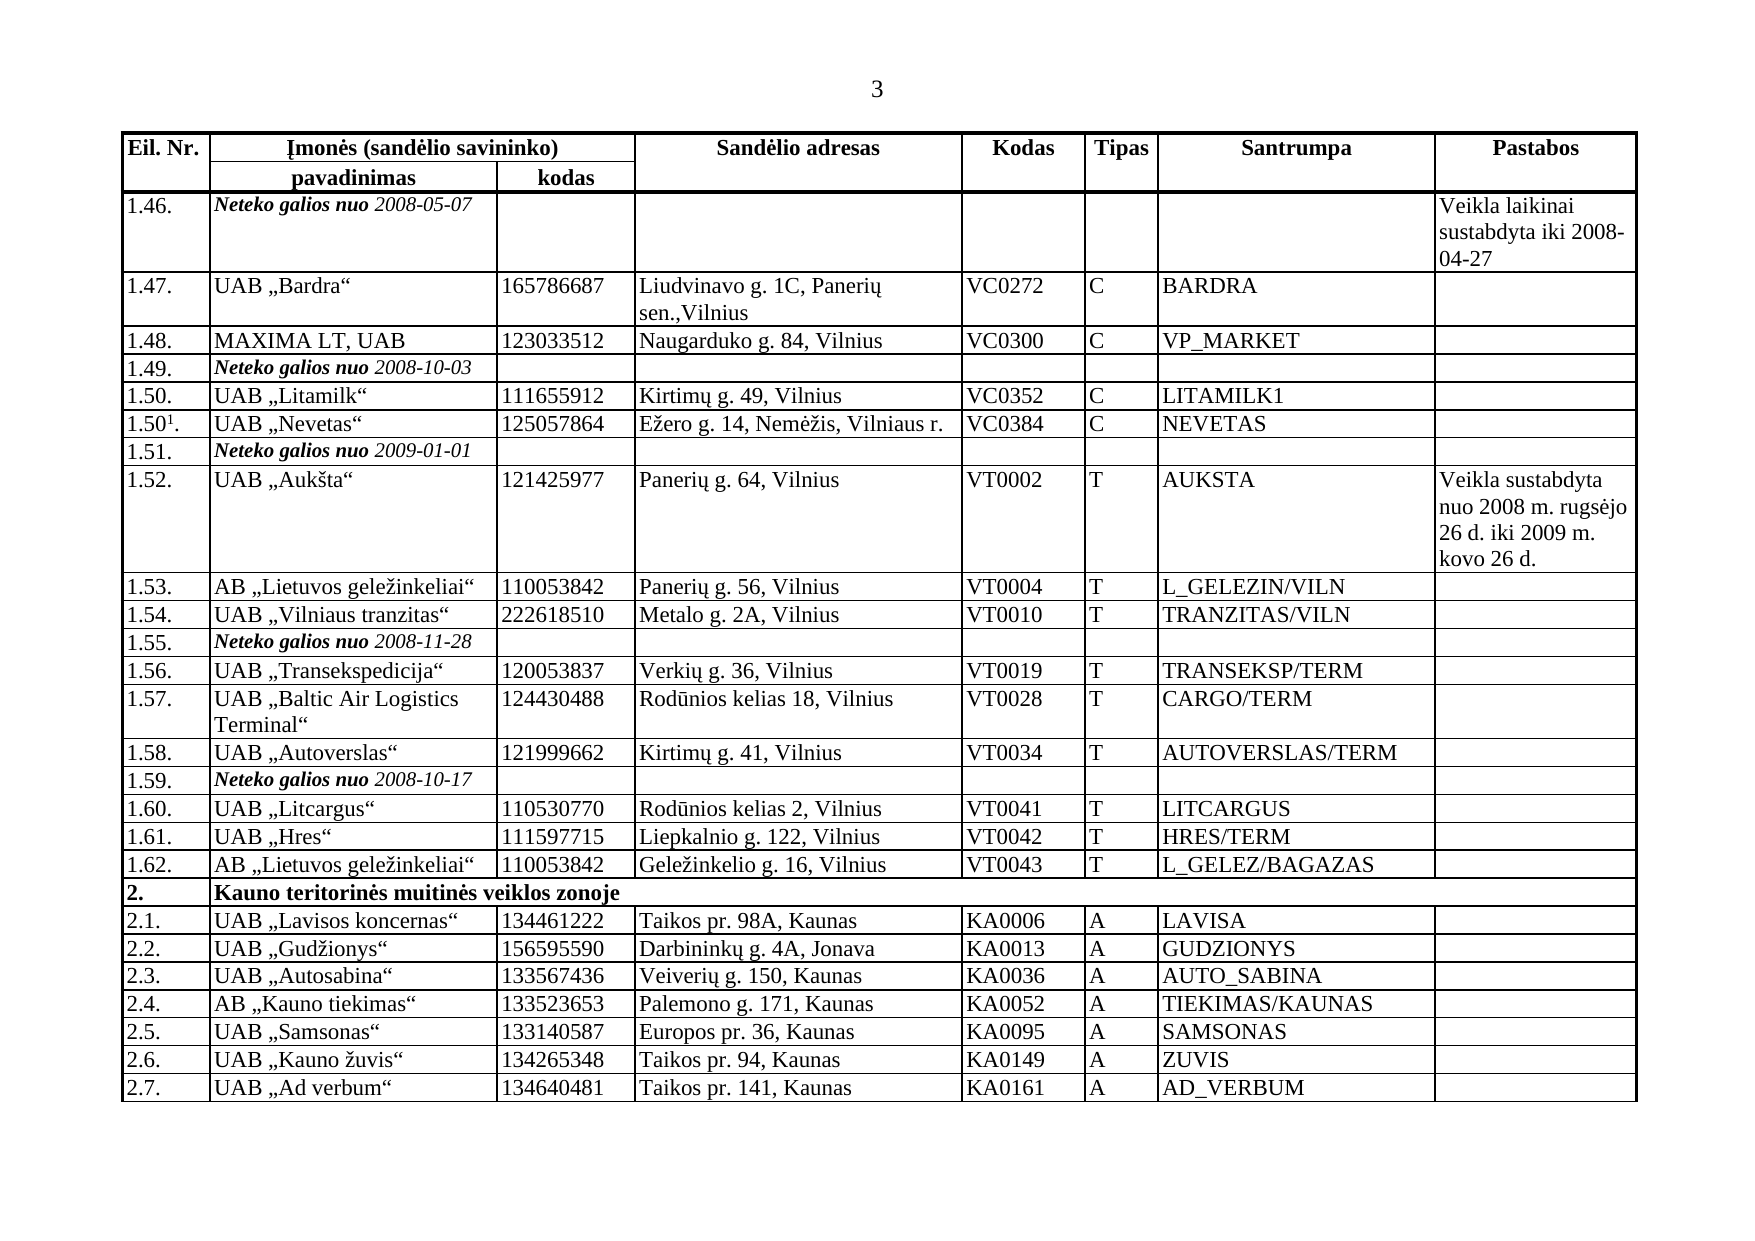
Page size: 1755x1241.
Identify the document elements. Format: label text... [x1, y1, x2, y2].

table_cell [1086, 355, 1157, 381]
table_cell [1436, 907, 1635, 933]
table_cell 133140587 [498, 1018, 634, 1045]
table_cell kodas [498, 162, 634, 190]
table_header Santrumpa [1159, 135, 1434, 190]
table_cell T [1086, 823, 1157, 849]
table_cell AB „Kauno tiekimas“ [211, 991, 496, 1017]
table_cell Naugarduko g. 84, Vilnius [636, 327, 961, 353]
table_cell [636, 194, 961, 271]
table_cell UAB „Autoverslas“ [211, 739, 496, 766]
table_cell 111655912 [498, 383, 634, 409]
table_cell 110053842 [498, 573, 634, 600]
table_cell A [1086, 1018, 1157, 1045]
table_cell T [1086, 739, 1157, 766]
table_cell Neteko galios nuo 2008-05-07 [211, 194, 496, 271]
table_cell 2.6. [124, 1046, 209, 1073]
table_cell TRANZITAS/VILN [1159, 601, 1434, 628]
table_header Kodas [963, 135, 1084, 190]
table_cell 1.58. [124, 739, 209, 766]
table_cell Neteko galios nuo 2008-10-17 [211, 767, 496, 793]
table_cell Darbininkų g. 4A, Jonava [636, 935, 961, 961]
table_cell VC0384 [963, 411, 1084, 437]
table_cell VC0272 [963, 273, 1084, 325]
table_cell [1436, 963, 1635, 989]
table_cell [1086, 194, 1157, 271]
table_cell CARGO/TERM [1159, 685, 1434, 738]
table_cell [1436, 767, 1635, 793]
table_cell [1436, 327, 1635, 353]
table_cell 1.53. [124, 573, 209, 600]
table_cell C [1086, 383, 1157, 409]
table_cell Palemono g. 171, Kaunas [636, 991, 961, 1017]
table_cell VP_MARKET [1159, 327, 1434, 353]
table_cell Neteko galios nuo 2008-11-28 [211, 629, 496, 656]
table_cell UAB „Lavisos koncernas“ [211, 907, 496, 933]
table_cell VT0043 [963, 851, 1084, 877]
table_cell [498, 438, 634, 465]
table_cell [498, 194, 634, 271]
table_cell MAXIMA LT, UAB [211, 327, 496, 353]
table_cell [1159, 629, 1434, 656]
table_cell NEVETAS [1159, 411, 1434, 437]
table_cell A [1086, 991, 1157, 1017]
table_cell [1436, 1046, 1635, 1073]
table_cell VT0004 [963, 573, 1084, 600]
table_cell C [1086, 273, 1157, 325]
table_cell 1.50. [124, 383, 209, 409]
table_cell 2. [124, 879, 209, 905]
table_cell [963, 194, 1084, 271]
table_cell [1436, 383, 1635, 409]
table_cell Veikla sustabdyta nuo 2008 m. rugsėjo 26 d. iki 2009 m. kovo 26 d. [1436, 466, 1635, 572]
table_cell [1436, 657, 1635, 683]
table_cell VC0352 [963, 383, 1084, 409]
table_cell 1.59. [124, 767, 209, 793]
table_cell 2.3. [124, 963, 209, 989]
table_cell [1436, 685, 1635, 738]
table_cell UAB „Kauno žuvis“ [211, 1046, 496, 1073]
table_cell 110053842 [498, 851, 634, 877]
table_cell UAB „Ad verbum“ [211, 1074, 496, 1101]
table_cell T [1086, 657, 1157, 683]
table_cell Panerių g. 56, Vilnius [636, 573, 961, 600]
table_cell 133567436 [498, 963, 634, 989]
table_cell AUTOVERSLAS/TERM [1159, 739, 1434, 766]
table_cell T [1086, 466, 1157, 572]
table_cell Veikla laikinai sustabdyta iki 2008-04-27 [1436, 194, 1635, 271]
table_cell [1436, 411, 1635, 437]
table_cell ZUVIS [1159, 1046, 1434, 1073]
table_cell Taikos pr. 98A, Kaunas [636, 907, 961, 933]
table_cell SAMSONAS [1159, 1018, 1434, 1045]
table_cell VT0041 [963, 795, 1084, 821]
table_cell Neteko galios nuo 2008-10-03 [211, 355, 496, 381]
table_cell [1159, 438, 1434, 465]
table_cell VT0010 [963, 601, 1084, 628]
table_cell Kirtimų g. 49, Vilnius [636, 383, 961, 409]
table_cell 124430488 [498, 685, 634, 738]
table_cell UAB „Bardra“ [211, 273, 496, 325]
table_cell [1436, 355, 1635, 381]
table_cell T [1086, 573, 1157, 600]
table_cell [1159, 194, 1434, 271]
table_cell 1.48. [124, 327, 209, 353]
table_cell [1436, 991, 1635, 1017]
table_cell AB „Lietuvos geležinkeliai“ [211, 573, 496, 600]
table_cell 121425977 [498, 466, 634, 572]
table_header Sandėlio adresas [636, 135, 961, 190]
table_cell C [1086, 327, 1157, 353]
table_cell GUDZIONYS [1159, 935, 1434, 961]
table_cell 222618510 [498, 601, 634, 628]
table_cell 1.49. [124, 355, 209, 381]
table_cell VT0028 [963, 685, 1084, 738]
table_cell [1086, 438, 1157, 465]
table_cell L_GELEZIN/VILN [1159, 573, 1434, 600]
table_cell 2.2. [124, 935, 209, 961]
table_cell Verkių g. 36, Vilnius [636, 657, 961, 683]
table_cell C [1086, 411, 1157, 437]
table_cell A [1086, 963, 1157, 989]
table_cell 1.57. [124, 685, 209, 738]
table_cell AUKSTA [1159, 466, 1434, 572]
table_cell KA0036 [963, 963, 1084, 989]
table_cell VC0300 [963, 327, 1084, 353]
table_cell 1.61. [124, 823, 209, 849]
table_cell 1.56. [124, 657, 209, 683]
table_cell Ežero g. 14, Nemėžis, Vilniaus r. [636, 411, 961, 437]
table_cell UAB „Vilniaus tranzitas“ [211, 601, 496, 628]
table_cell UAB „Baltic Air Logistics Terminal“ [211, 685, 496, 738]
table_cell VT0002 [963, 466, 1084, 572]
table_header Pastabos [1436, 135, 1635, 190]
table_cell Kauno teritorinės muitinės veiklos zonoje [211, 879, 1635, 905]
table_cell AB „Lietuvos geležinkeliai“ [211, 851, 496, 877]
table_cell 1.54. [124, 601, 209, 628]
table_cell [636, 355, 961, 381]
table_cell 1.51. [124, 438, 209, 465]
table_cell [1436, 823, 1635, 849]
table_cell [1436, 601, 1635, 628]
table_cell [636, 629, 961, 656]
table_cell 134265348 [498, 1046, 634, 1073]
table_cell [498, 355, 634, 381]
table_header Įmonės (sandėlio savininko) [211, 135, 634, 161]
table_cell [963, 629, 1084, 656]
table_cell Kirtimų g. 41, Vilnius [636, 739, 961, 766]
table_cell [1159, 767, 1434, 793]
table_cell KA0149 [963, 1046, 1084, 1073]
table_cell 110530770 [498, 795, 634, 821]
table_cell VT0042 [963, 823, 1084, 849]
table_cell UAB „Nevetas“ [211, 411, 496, 437]
table_cell 133523653 [498, 991, 634, 1017]
table_cell 1.501. [124, 411, 209, 437]
table_cell A [1086, 1046, 1157, 1073]
table_cell UAB „Hres“ [211, 823, 496, 849]
table_cell 134461222 [498, 907, 634, 933]
table_cell [1436, 795, 1635, 821]
table_cell 120053837 [498, 657, 634, 683]
table_cell 165786687 [498, 273, 634, 325]
table_cell TRANSEKSP/TERM [1159, 657, 1434, 683]
table_header Tipas [1086, 135, 1157, 190]
table_cell [1436, 629, 1635, 656]
table_cell KA0013 [963, 935, 1084, 961]
table_cell Neteko galios nuo 2009-01-01 [211, 438, 496, 465]
table_cell TIEKIMAS/KAUNAS [1159, 991, 1434, 1017]
table_cell 2.7. [124, 1074, 209, 1101]
table_cell Liudvinavo g. 1C, Panerių sen.,Vilnius [636, 273, 961, 325]
table_cell Taikos pr. 141, Kaunas [636, 1074, 961, 1101]
table_cell [1436, 1018, 1635, 1045]
table_cell [963, 438, 1084, 465]
table_cell [1159, 355, 1434, 381]
table_cell [498, 767, 634, 793]
table_cell pavadinimas [211, 162, 496, 190]
table_header Eil. Nr. [124, 135, 209, 190]
table_cell UAB „Autosabina“ [211, 963, 496, 989]
table_cell 1.46. [124, 194, 209, 271]
table_cell KA0006 [963, 907, 1084, 933]
table_cell BARDRA [1159, 273, 1434, 325]
table_cell 125057864 [498, 411, 634, 437]
table_cell UAB „Aukšta“ [211, 466, 496, 572]
table_cell Metalo g. 2A, Vilnius [636, 601, 961, 628]
table_cell T [1086, 851, 1157, 877]
table_cell A [1086, 1074, 1157, 1101]
table_cell VT0019 [963, 657, 1084, 683]
table_cell 1.62. [124, 851, 209, 877]
table_cell [1086, 767, 1157, 793]
table_cell LITCARGUS [1159, 795, 1434, 821]
table_cell UAB „Samsonas“ [211, 1018, 496, 1045]
table_cell AD_VERBUM [1159, 1074, 1434, 1101]
table_cell UAB „Transekspedicija“ [211, 657, 496, 683]
table_cell T [1086, 795, 1157, 821]
table_cell Europos pr. 36, Kaunas [636, 1018, 961, 1045]
table_cell [1436, 438, 1635, 465]
table_cell [963, 355, 1084, 381]
table_cell UAB „Litamilk“ [211, 383, 496, 409]
table_cell 2.4. [124, 991, 209, 1017]
table_cell [1086, 629, 1157, 656]
table_cell 134640481 [498, 1074, 634, 1101]
table_cell UAB „Litcargus“ [211, 795, 496, 821]
table_cell 2.1. [124, 907, 209, 933]
table_cell [636, 767, 961, 793]
table_cell HRES/TERM [1159, 823, 1434, 849]
table_cell A [1086, 935, 1157, 961]
table_cell 156595590 [498, 935, 634, 961]
table_cell 111597715 [498, 823, 634, 849]
table_cell Rodūnios kelias 18, Vilnius [636, 685, 961, 738]
table_cell Taikos pr. 94, Kaunas [636, 1046, 961, 1073]
table_cell [1436, 739, 1635, 766]
table_cell 1.60. [124, 795, 209, 821]
table_cell 1.47. [124, 273, 209, 325]
table_cell VT0034 [963, 739, 1084, 766]
table_cell T [1086, 685, 1157, 738]
table_cell [1436, 573, 1635, 600]
table_cell A [1086, 907, 1157, 933]
table_cell LAVISA [1159, 907, 1434, 933]
table_cell 1.55. [124, 629, 209, 656]
table_cell [636, 438, 961, 465]
table_cell Panerių g. 64, Vilnius [636, 466, 961, 572]
table_cell KA0052 [963, 991, 1084, 1017]
table_cell 123033512 [498, 327, 634, 353]
table_cell [1436, 851, 1635, 877]
table_cell [498, 629, 634, 656]
table_cell 1.52. [124, 466, 209, 572]
table_cell T [1086, 601, 1157, 628]
table_cell 2.5. [124, 1018, 209, 1045]
table_cell AUTO_SABINA [1159, 963, 1434, 989]
table_cell KA0161 [963, 1074, 1084, 1101]
table_cell KA0095 [963, 1018, 1084, 1045]
table_cell [1436, 1074, 1635, 1101]
table_cell UAB „Gudžionys“ [211, 935, 496, 961]
table_cell Veiverių g. 150, Kaunas [636, 963, 961, 989]
table_cell 121999662 [498, 739, 634, 766]
table_cell [1436, 935, 1635, 961]
table_cell Liepkalnio g. 122, Vilnius [636, 823, 961, 849]
table_cell Rodūnios kelias 2, Vilnius [636, 795, 961, 821]
table_cell L_GELEZ/BAGAZAS [1159, 851, 1434, 877]
table_cell Geležinkelio g. 16, Vilnius [636, 851, 961, 877]
table_cell [963, 767, 1084, 793]
table_cell LITAMILK1 [1159, 383, 1434, 409]
table_cell [1436, 273, 1635, 325]
